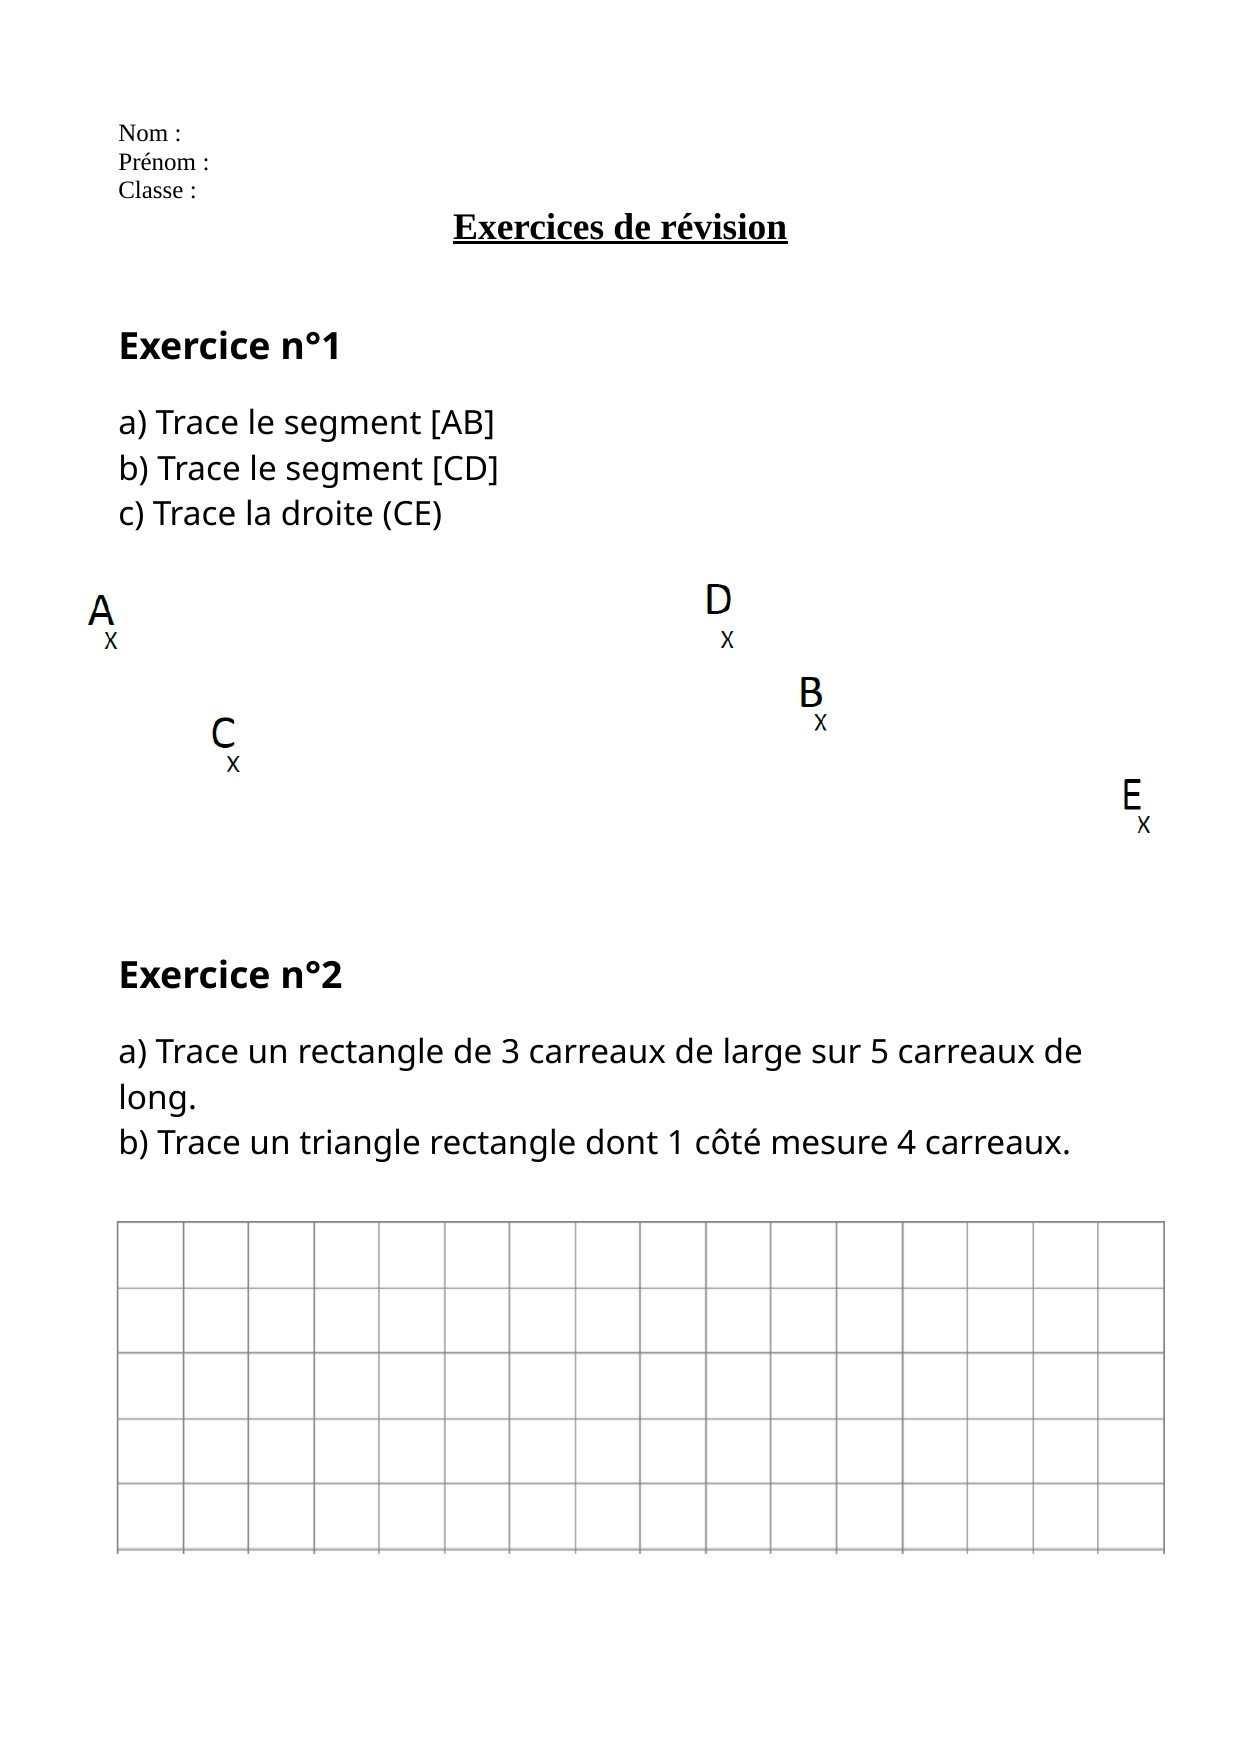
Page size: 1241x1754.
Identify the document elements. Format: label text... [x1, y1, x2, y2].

text b) Trace le segment [CD] [118, 444, 1122, 490]
text Exercice n°2 [118, 948, 1122, 999]
text Exercices de révision [118, 204, 1122, 247]
text Nom : [118, 118, 1122, 147]
text Exercice n°1 [118, 319, 1122, 370]
text Prénom : [118, 147, 1122, 176]
picture [62, 565, 987, 863]
text a) Trace le segment [AB] [118, 399, 1122, 444]
text a) Trace un rectangle de 3 carreaux de large sur 5 carreaux de long. [118, 1028, 1122, 1119]
text Classe : [118, 176, 1122, 204]
text c) Trace la droite (CE) [118, 490, 1122, 535]
text b) Trace un triangle rectangle dont 1 côté mesure 4 carreaux. [118, 1119, 1122, 1164]
picture [110, 1210, 1167, 1557]
